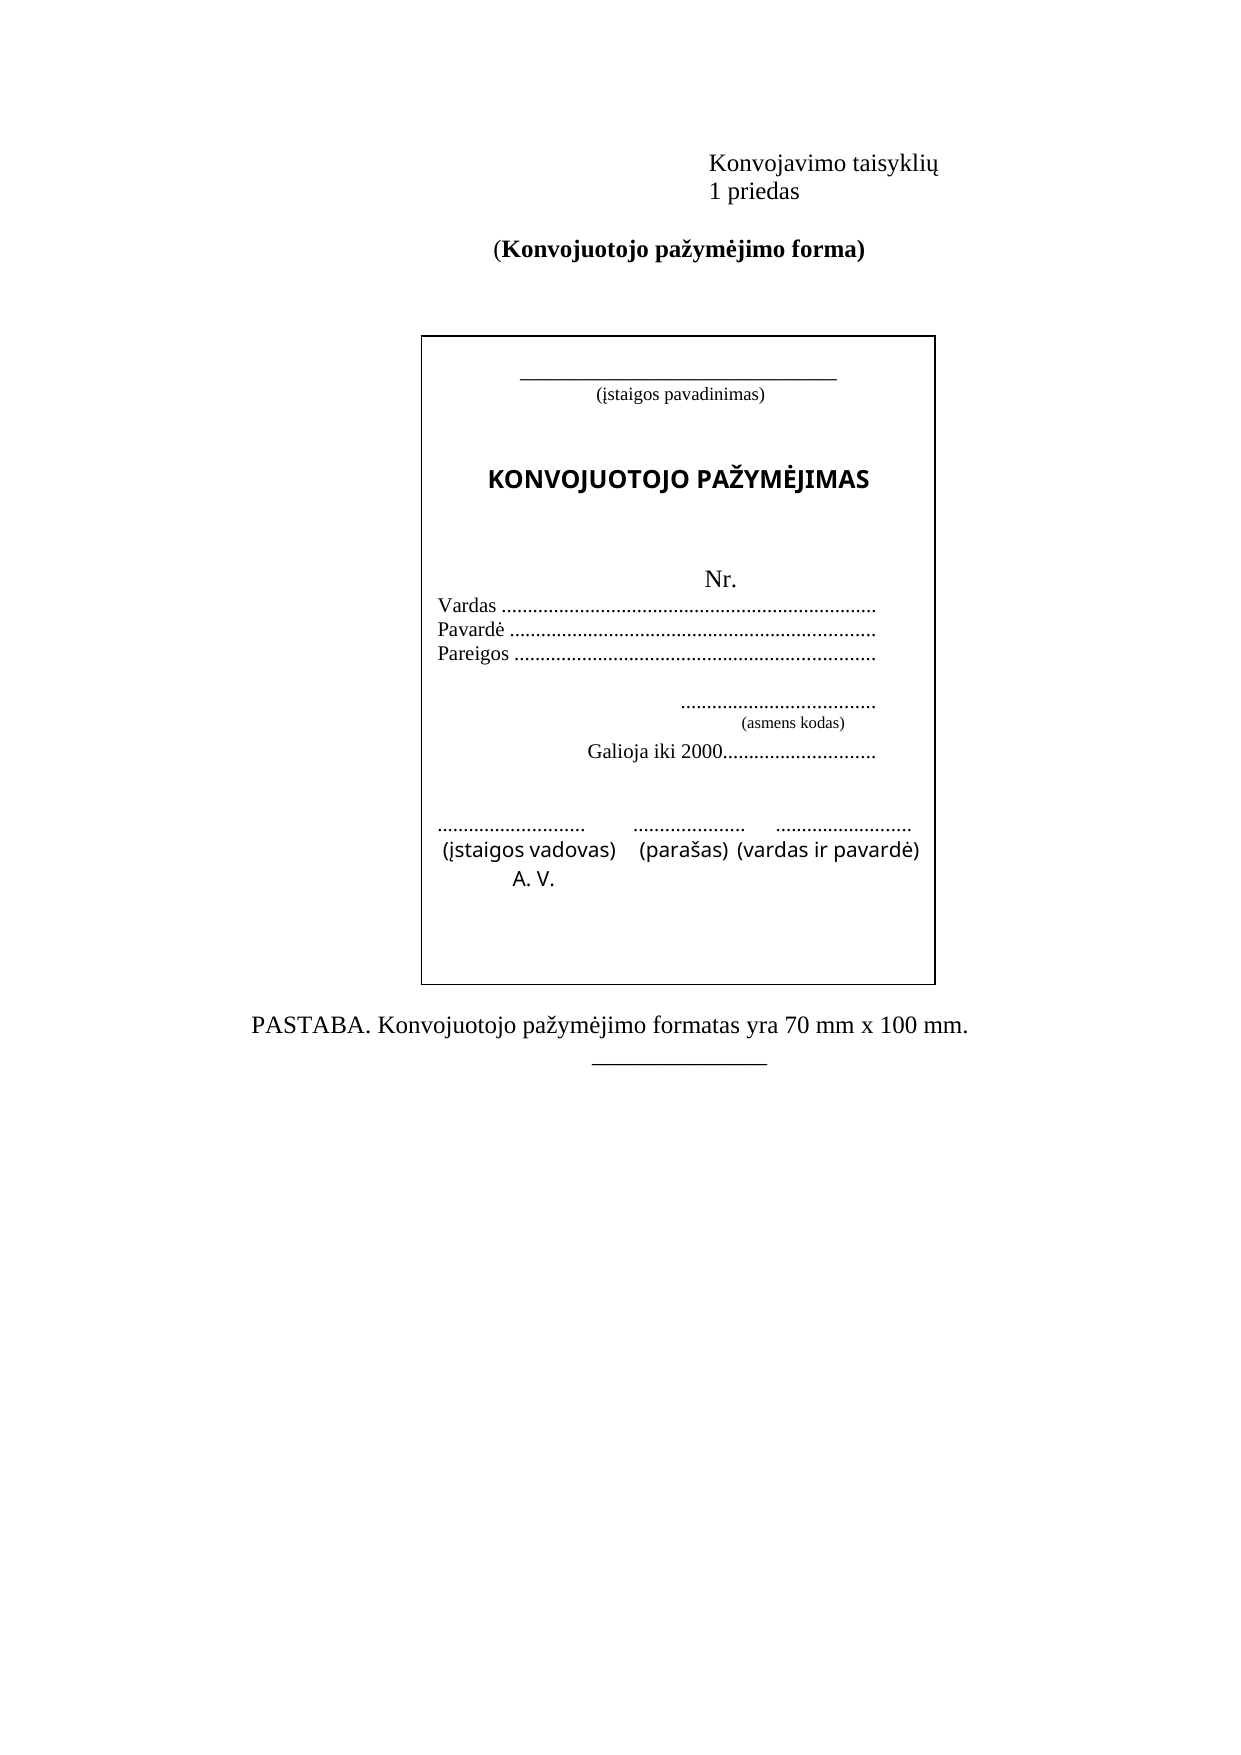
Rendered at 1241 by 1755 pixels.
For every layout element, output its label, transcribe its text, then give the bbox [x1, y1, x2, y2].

text Pareigos [437, 641, 919, 665]
text A. V. [437, 864, 919, 892]
text Konvojavimo taisyklių [709, 148, 1181, 176]
subtitle (Konvojuotojo pažymėjimo forma) [177, 234, 1181, 263]
text KONVOJUOTOJO PAŽYMĖJIMAS [437, 462, 919, 496]
text (įstaigos vadovas) (parašas) (vardas ir pavardė) [437, 836, 919, 864]
text ______________________________________ [437, 363, 919, 382]
text ______________ [177, 1039, 1181, 1068]
text Galioja iki 2000 [587, 739, 919, 763]
text Nr. [437, 564, 919, 593]
text Vardas [437, 593, 919, 617]
text PASTABA. Konvojuotojo pažymėjimo formatas yra 70 mm x 100 mm. [177, 1010, 1181, 1039]
text (įstaigos pavadinimas) [437, 382, 919, 404]
text (asmens kodas) [587, 713, 919, 732]
text Pavardė [437, 617, 919, 641]
text 1 priedas [177, 176, 1181, 205]
